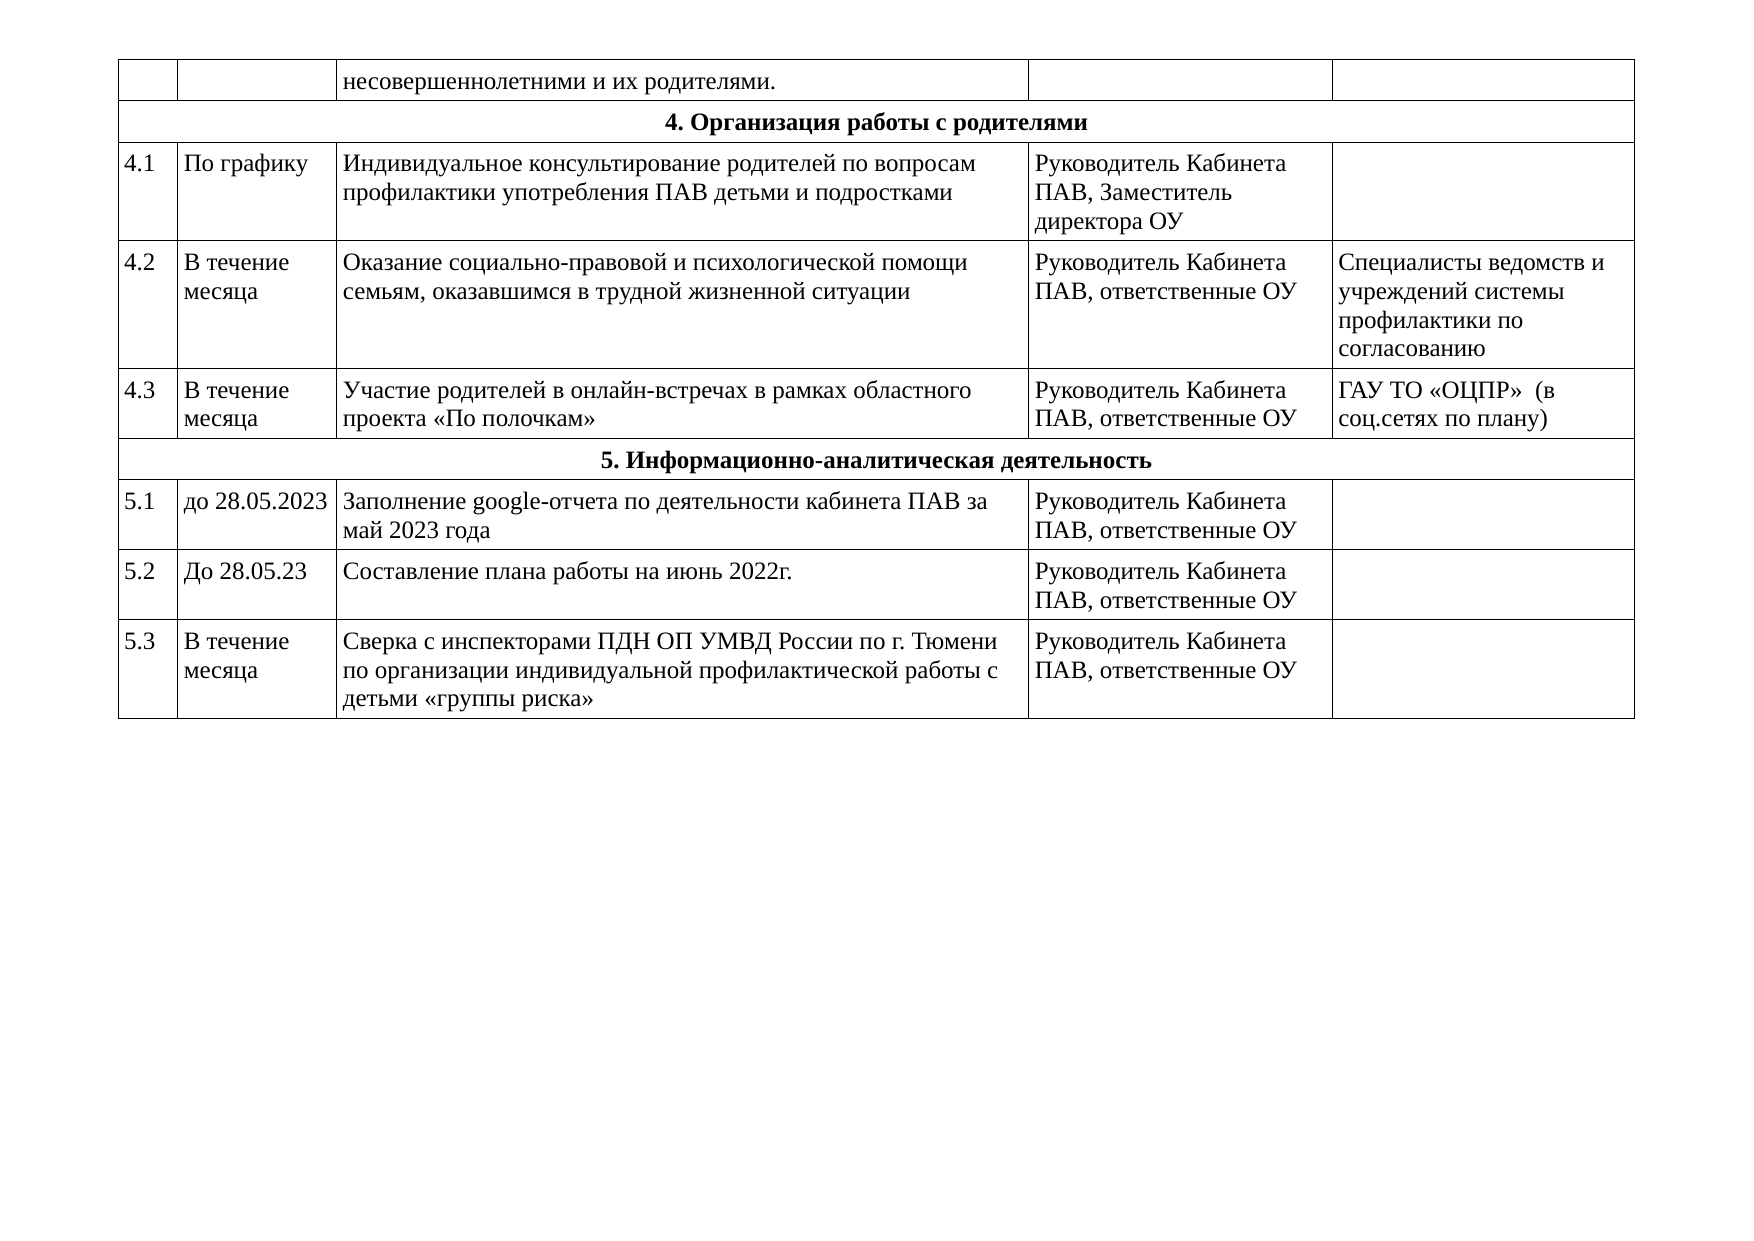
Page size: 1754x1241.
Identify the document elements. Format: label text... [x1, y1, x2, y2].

table_cell Руководитель Кабинета ПАВ, ответственные ОУ [1029, 241, 1332, 368]
table_cell до 28.05.2023 [178, 480, 336, 549]
table_cell Руководитель Кабинета ПАВ, ответственные ОУ [1029, 369, 1332, 438]
table_cell [1333, 480, 1634, 549]
table_cell Руководитель Кабинета ПАВ, ответственные ОУ [1029, 550, 1332, 619]
table_cell В течение месяца [178, 369, 336, 438]
table_cell В течение месяца [178, 241, 336, 368]
table_cell Руководитель Кабинета ПАВ, Заместитель директора ОУ [1029, 143, 1332, 240]
table_cell Участие родителей в онлайн-встречах в рамках областного проекта «По полочкам» [337, 369, 1028, 438]
table_cell Составление плана работы на июнь 2022г. [337, 550, 1028, 619]
table_cell 5.1 [119, 480, 177, 549]
table_cell несовершеннолетними и их родителями. [337, 60, 1028, 100]
table_cell Индивидуальное консультирование родителей по вопросам профилактики употребления ПАВ детьми и подростками [337, 143, 1028, 240]
table_cell [1333, 60, 1634, 100]
table_cell ГАУ ТО «ОЦПР» (в соц.сетях по плану) [1333, 369, 1634, 438]
table_cell Руководитель Кабинета ПАВ, ответственные ОУ [1029, 620, 1332, 718]
table_cell [1333, 620, 1634, 718]
table_cell Сверка с инспекторами ПДН ОП УМВД России по г. Тюмени по организации индивидуальной профилактической работы с детьми «группы риска» [337, 620, 1028, 718]
table_cell 5.2 [119, 550, 177, 619]
table_cell 4.3 [119, 369, 177, 438]
table_cell В течение месяца [178, 620, 336, 718]
table_cell 4.2 [119, 241, 177, 368]
table_cell Руководитель Кабинета ПАВ, ответственные ОУ [1029, 480, 1332, 549]
table_cell [178, 60, 336, 100]
table_cell 5. Информационно-аналитическая деятельность [119, 439, 1634, 479]
table_cell Специалисты ведомств и учреждений системы профилактики по согласованию [1333, 241, 1634, 368]
table_cell [1333, 143, 1634, 240]
table_cell 4.1 [119, 143, 177, 240]
table_cell 5.3 [119, 620, 177, 718]
table_cell Заполнение google-отчета по деятельности кабинета ПАВ за май 2023 года [337, 480, 1028, 549]
table_cell 4. Организация работы с родителями [119, 101, 1634, 142]
table_cell По графику [178, 143, 336, 240]
table_cell [1333, 550, 1634, 619]
table_cell [119, 60, 177, 100]
table_cell До 28.05.23 [178, 550, 336, 619]
table_cell [1029, 60, 1332, 100]
table_cell Оказание социально-правовой и психологической помощи семьям, оказавшимся в трудной жизненной ситуации [337, 241, 1028, 368]
